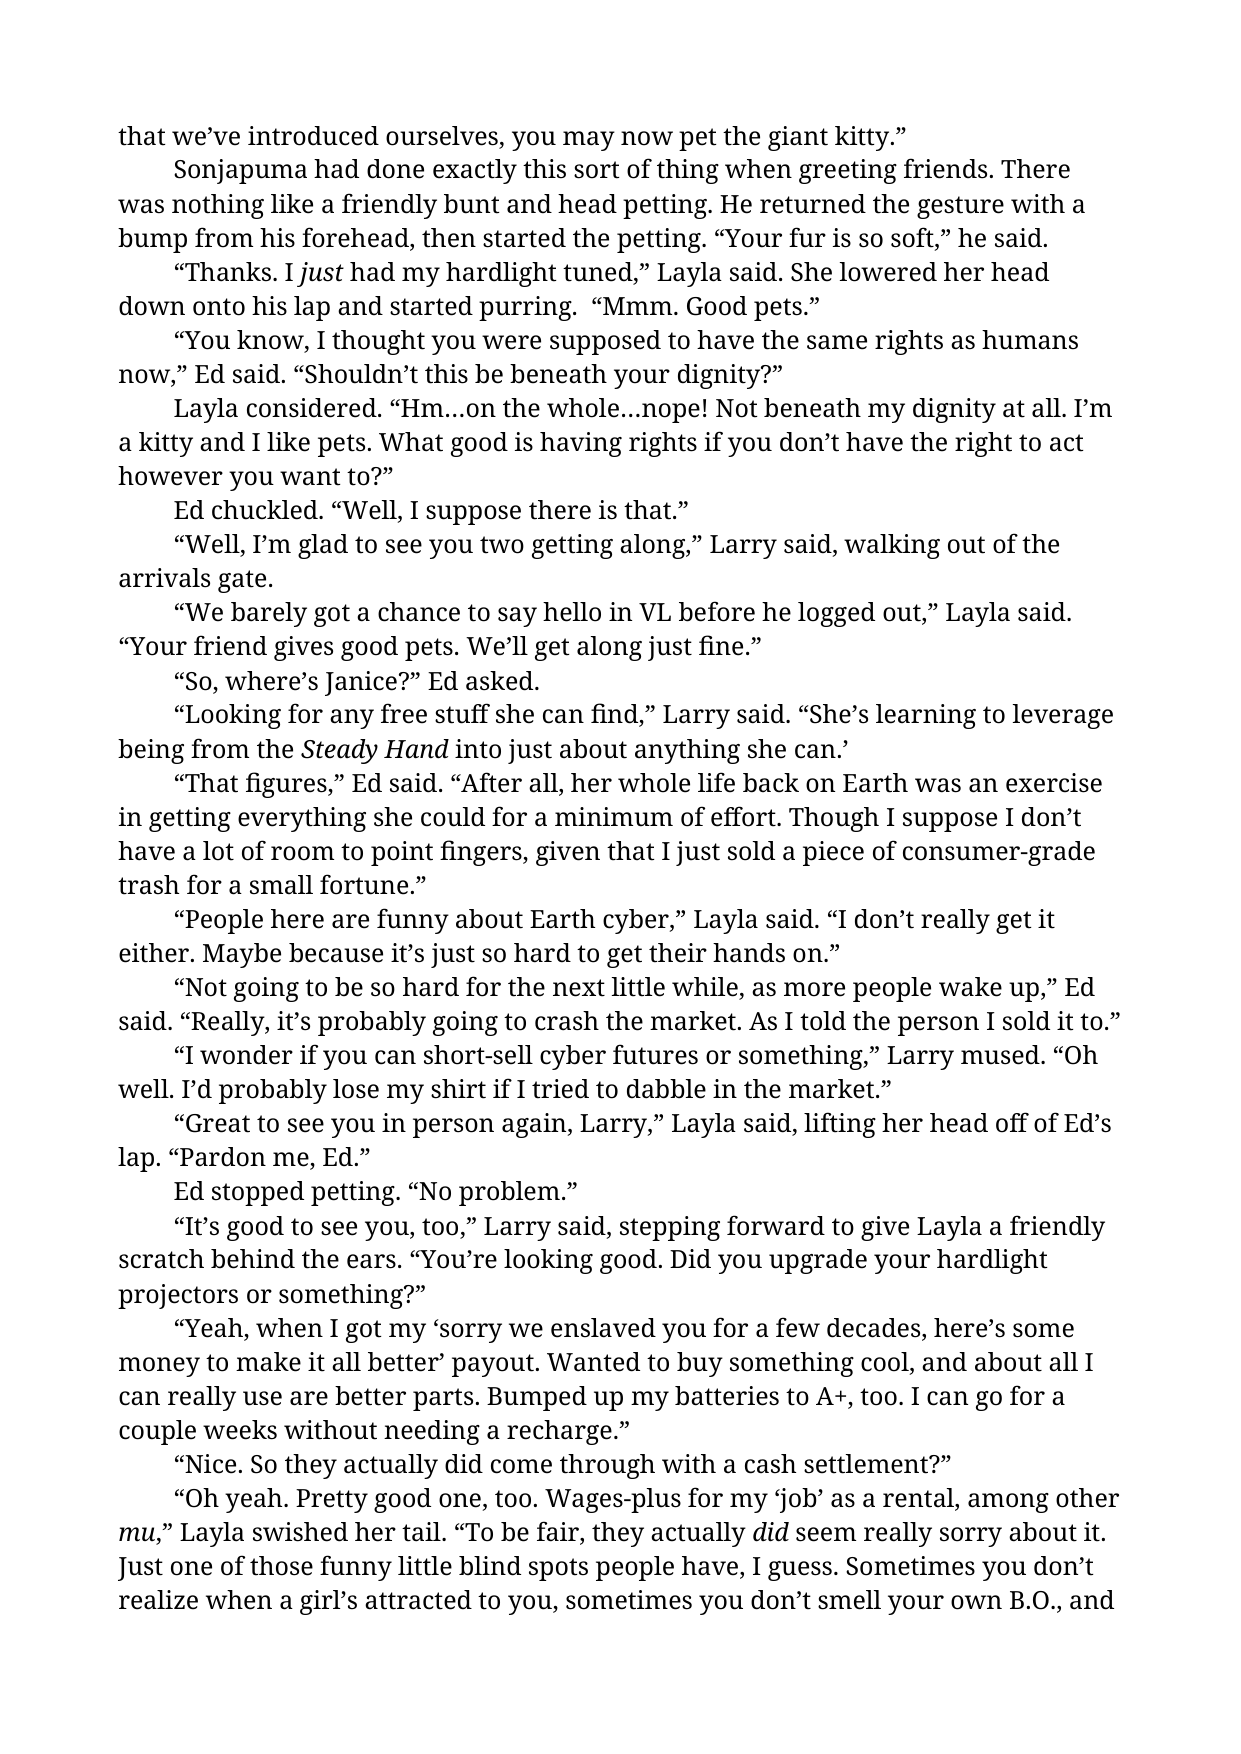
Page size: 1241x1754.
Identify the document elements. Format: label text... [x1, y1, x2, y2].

text “Oh yeah. Pretty good one, too. Wages-plus for my ‘job’ as a rental, among other mu,” Layla swished her tail. “To be fair, they actually did seem really sorry about it. Just one of those funny little blind spots people have, I guess. Sometimes you don’t realize when a girl’s attracted to you, sometimes you don’t smell your own B.O., and [118, 1481, 1122, 1617]
text “Thanks. I just had my hardlight tuned,” Layla said. She lowered her head down onto his lap and started purring. “Mmm. Good pets.” [118, 254, 1122, 322]
text “We barely got a chance to say hello in VL before he logged out,” Layla said. “Your friend gives good pets. We’ll get along just fine.” [118, 595, 1122, 663]
text Ed stopped petting. “No problem.” [118, 1174, 1122, 1208]
text “Not going to be so hard for the next little while, as more people wake up,” Ed said. “Really, it’s probably going to crash the market. As I told the person I sold it to.” [118, 970, 1122, 1038]
text “Looking for any free stuff she can find,” Larry said. “She’s learning to leverage being from the Steady Hand into just about anything she can.’ [118, 697, 1122, 765]
text “I wonder if you can short-sell cyber futures or something,” Larry mused. “Oh well. I’d probably lose my shirt if I tried to dabble in the market.” [118, 1038, 1122, 1106]
text “Well, I’m glad to see you two getting along,” Larry said, walking out of the arrivals gate. [118, 527, 1122, 595]
text that we’ve introduced ourselves, you may now pet the giant kitty.” [118, 118, 1122, 152]
text “You know, I thought you were supposed to have the same rights as humans now,” Ed said. “Shouldn’t this be beneath your dignity?” [118, 322, 1122, 391]
text “People here are funny about Earth cyber,” Layla said. “I don’t really get it either. Maybe because it’s just so hard to get their hands on.” [118, 902, 1122, 970]
text Sonjapuma had done exactly this sort of thing when greeting friends. There was nothing like a friendly bunt and head petting. He returned the gesture with a bump from his forehead, then started the petting. “Your fur is so soft,” he said. [118, 152, 1122, 254]
text “Nice. So they actually did come through with a cash settlement?” [118, 1447, 1122, 1481]
text Ed chuckled. “Well, I suppose there is that.” [118, 493, 1122, 527]
text “Great to see you in person again, Larry,” Layla said, lifting her head off of Ed’s lap. “Pardon me, Ed.” [118, 1106, 1122, 1174]
text Layla considered. “Hm…on the whole…nope! Not beneath my dignity at all. I’m a kitty and I like pets. What good is having rights if you don’t have the right to act however you want to?” [118, 391, 1122, 493]
text “That figures,” Ed said. “After all, her whole life back on Earth was an exercise in getting everything she could for a minimum of effort. Though I suppose I don’t have a lot of room to point fingers, given that I just sold a piece of consumer-grade trash for a small fortune.” [118, 765, 1122, 902]
text “Yeah, when I got my ‘sorry we enslaved you for a few decades, here’s some money to make it all better’ payout. Wanted to buy something cool, and about all I can really use are better parts. Bumped up my batteries to A+, too. I can go for a couple weeks without needing a recharge.” [118, 1310, 1122, 1447]
text “So, where’s Janice?” Ed asked. [118, 663, 1122, 697]
text “It’s good to see you, too,” Larry said, stepping forward to give Layla a friendly scratch behind the ears. “You’re looking good. Did you upgrade your hardlight projectors or something?” [118, 1208, 1122, 1310]
